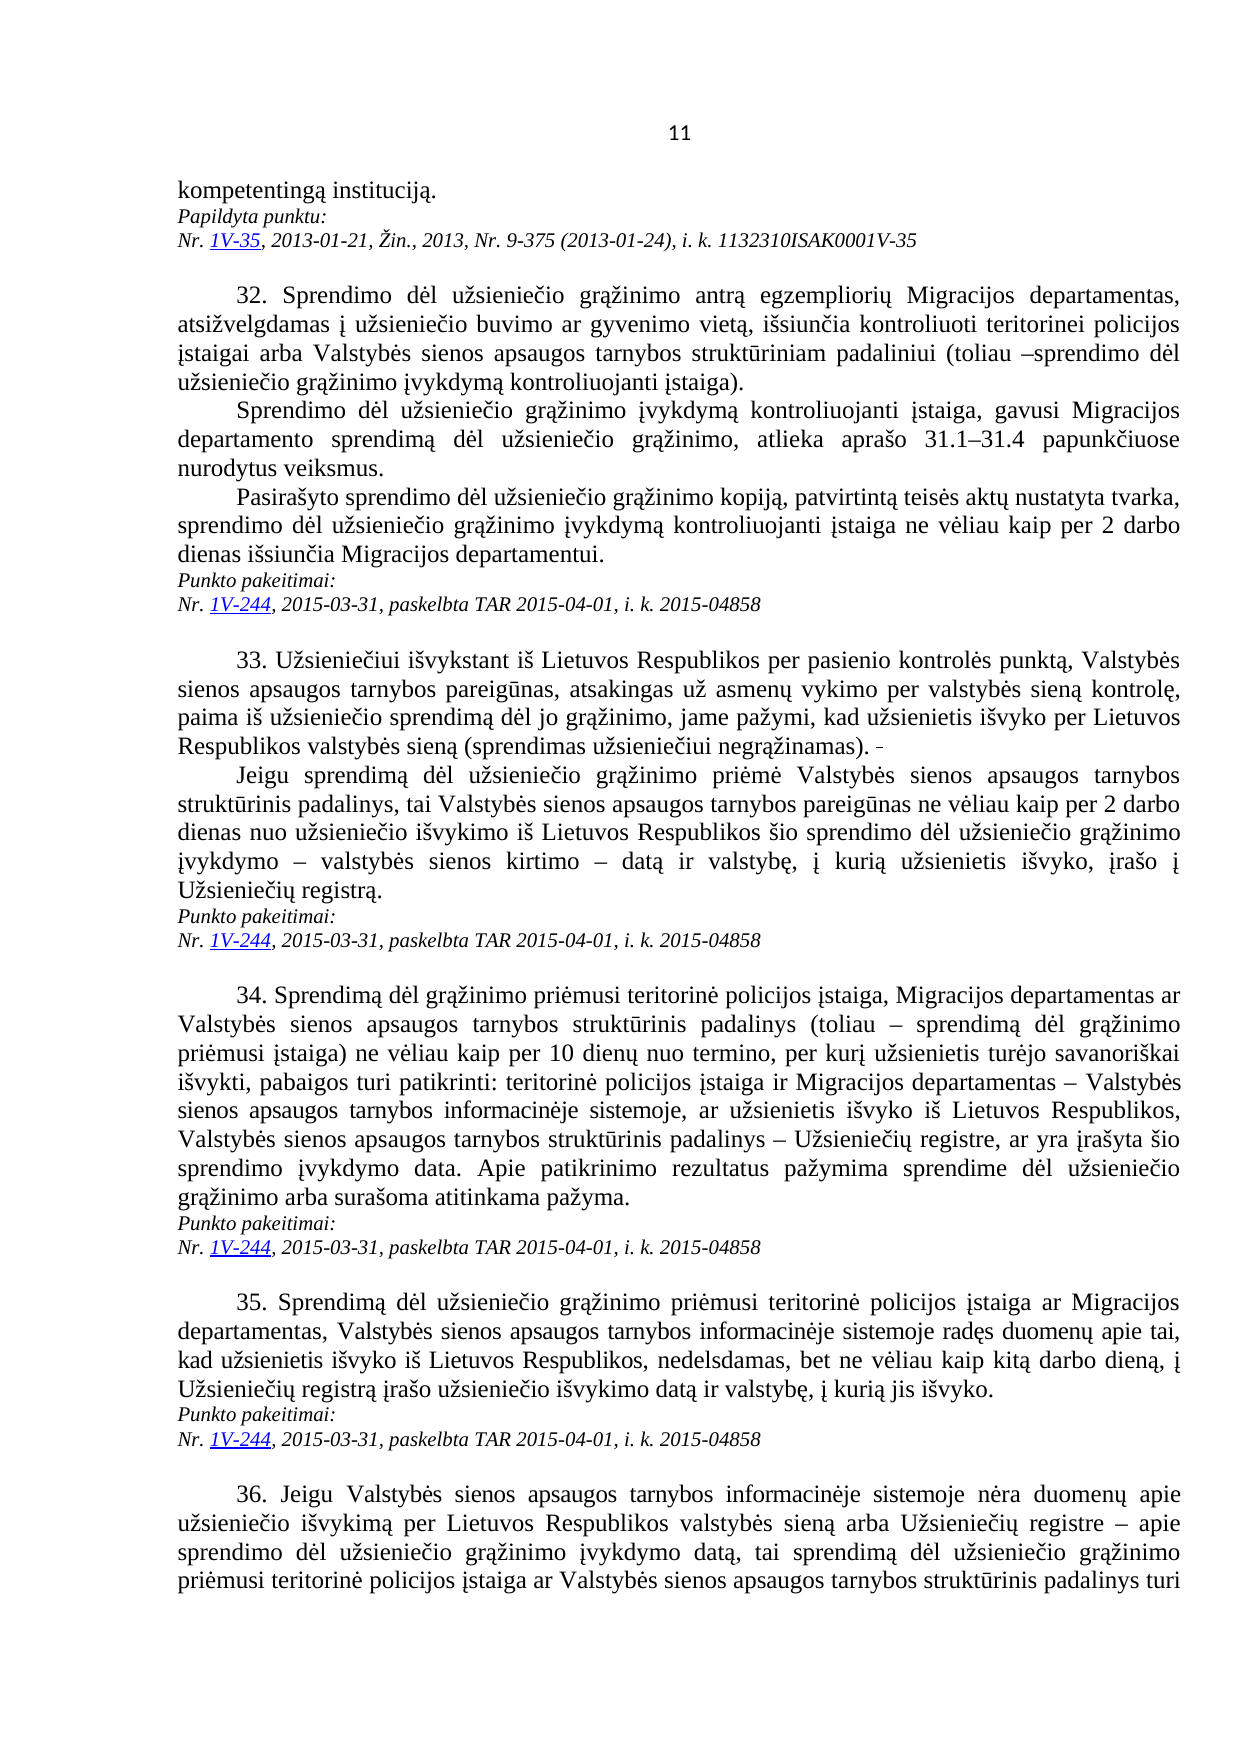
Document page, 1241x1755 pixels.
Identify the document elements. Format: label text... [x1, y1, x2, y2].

text kompetentingą instituciją. [177, 175, 1181, 204]
text Nr. 1V-244, 2015-03-31, paskelbta TAR 2015-04-01, i. k. 2015-04858 [177, 928, 1181, 952]
text Punkto pakeitimai: [177, 1211, 1181, 1234]
text Nr. 1V-35, 2013-01-21, Žin., 2013, Nr. 9-375 (2013-01-24), i. k. 1132310ISAK0001V-35 [177, 228, 1181, 252]
text 35. Sprendimą dėl užsieniečio grąžinimo priėmusi teritorinė policijos įstaiga ar Migracijos departamentas, Valstybės sienos apsaugos tarnybos informacinėje sistemoje radęs duomenų apie tai, kad užsienietis išvyko iš Lietuvos Respublikos, nedelsdamas, bet ne vėliau kaip kitą darbo dieną, į Užsieniečių registrą įrašo užsieniečio išvykimo datą ir valstybę, į kurią jis išvyko. [177, 1287, 1181, 1402]
text Punkto pakeitimai: [177, 904, 1181, 928]
text 36. Jeigu Valstybės sienos apsaugos tarnybos informacinėje sistemoje nėra duomenų apie užsieniečio išvykimą per Lietuvos Respublikos valstybės sieną arba Užsieniečių registre – apie sprendimo dėl užsieniečio grąžinimo įvykdymo datą, tai sprendimą dėl užsieniečio grąžinimo priėmusi teritorinė policijos įstaiga ar Valstybės sienos apsaugos tarnybos struktūrinis padalinys turi [177, 1479, 1181, 1594]
text Pasirašyto sprendimo dėl užsieniečio grąžinimo kopiją, patvirtintą teisės aktų nustatyta tvarka, sprendimo dėl užsieniečio grąžinimo įvykdymą kontroliuojanti įstaiga ne vėliau kaip per 2 darbo dienas išsiunčia Migracijos departamentui. [177, 482, 1181, 568]
text Papildyta punktu: [177, 204, 1181, 228]
text Nr. 1V-244, 2015-03-31, paskelbta TAR 2015-04-01, i. k. 2015-04858 [177, 1234, 1181, 1259]
text Punkto pakeitimai: [177, 568, 1181, 592]
text 34. Sprendimą dėl grąžinimo priėmusi teritorinė policijos įstaiga, Migracijos departamentas ar Valstybės sienos apsaugos tarnybos struktūrinis padalinys (toliau – sprendimą dėl grąžinimo priėmusi įstaiga) ne vėliau kaip per 10 dienų nuo termino, per kurį užsienietis turėjo savanoriškai išvykti, pabaigos turi patikrinti: teritorinė policijos įstaiga ir Migracijos departamentas – Valstybės sienos apsaugos tarnybos informacinėje sistemoje, ar užsienietis išvyko iš Lietuvos Respublikos, Valstybės sienos apsaugos tarnybos struktūrinis padalinys – Užsieniečių registre, ar yra įrašyta šio sprendimo įvykdymo data. Apie patikrinimo rezultatus pažymima sprendime dėl užsieniečio grąžinimo arba surašoma atitinkama pažyma. [177, 981, 1181, 1211]
text Nr. 1V-244, 2015-03-31, paskelbta TAR 2015-04-01, i. k. 2015-04858 [177, 1426, 1181, 1451]
text 33. Užsieniečiui išvykstant iš Lietuvos Respublikos per pasienio kontrolės punktą, Valstybės sienos apsaugos tarnybos pareigūnas, atsakingas už asmenų vykimo per valstybės sieną kontrolę, paima iš užsieniečio sprendimą dėl jo grąžinimo, jame pažymi, kad užsienietis išvyko per Lietuvos Respublikos valstybės sieną (sprendimas užsieniečiui negrąžinamas). [177, 645, 1181, 760]
text Jeigu sprendimą dėl užsieniečio grąžinimo priėmė Valstybės sienos apsaugos tarnybos struktūrinis padalinys, tai Valstybės sienos apsaugos tarnybos pareigūnas ne vėliau kaip per 2 darbo dienas nuo užsieniečio išvykimo iš Lietuvos Respublikos šio sprendimo dėl užsieniečio grąžinimo įvykdymo – valstybės sienos kirtimo – datą ir valstybę, į kurią užsienietis išvyko, įrašo į Užsieniečių registrą. [177, 760, 1181, 904]
text Nr. 1V-244, 2015-03-31, paskelbta TAR 2015-04-01, i. k. 2015-04858 [177, 592, 1181, 616]
text Sprendimo dėl užsieniečio grąžinimo įvykdymą kontroliuojanti įstaiga, gavusi Migracijos departamento sprendimą dėl užsieniečio grąžinimo, atlieka aprašo 31.1–31.4 papunkčiuose nurodytus veiksmus. [177, 396, 1181, 482]
text 32. Sprendimo dėl užsieniečio grąžinimo antrą egzempliorių Migracijos departamentas, atsižvelgdamas į užsieniečio buvimo ar gyvenimo vietą, išsiunčia kontroliuoti teritorinei policijos įstaigai arba Valstybės sienos apsaugos tarnybos struktūriniam padaliniui (toliau –sprendimo dėl užsieniečio grąžinimo įvykdymą kontroliuojanti įstaiga). [177, 281, 1181, 396]
text Punkto pakeitimai: [177, 1402, 1181, 1426]
